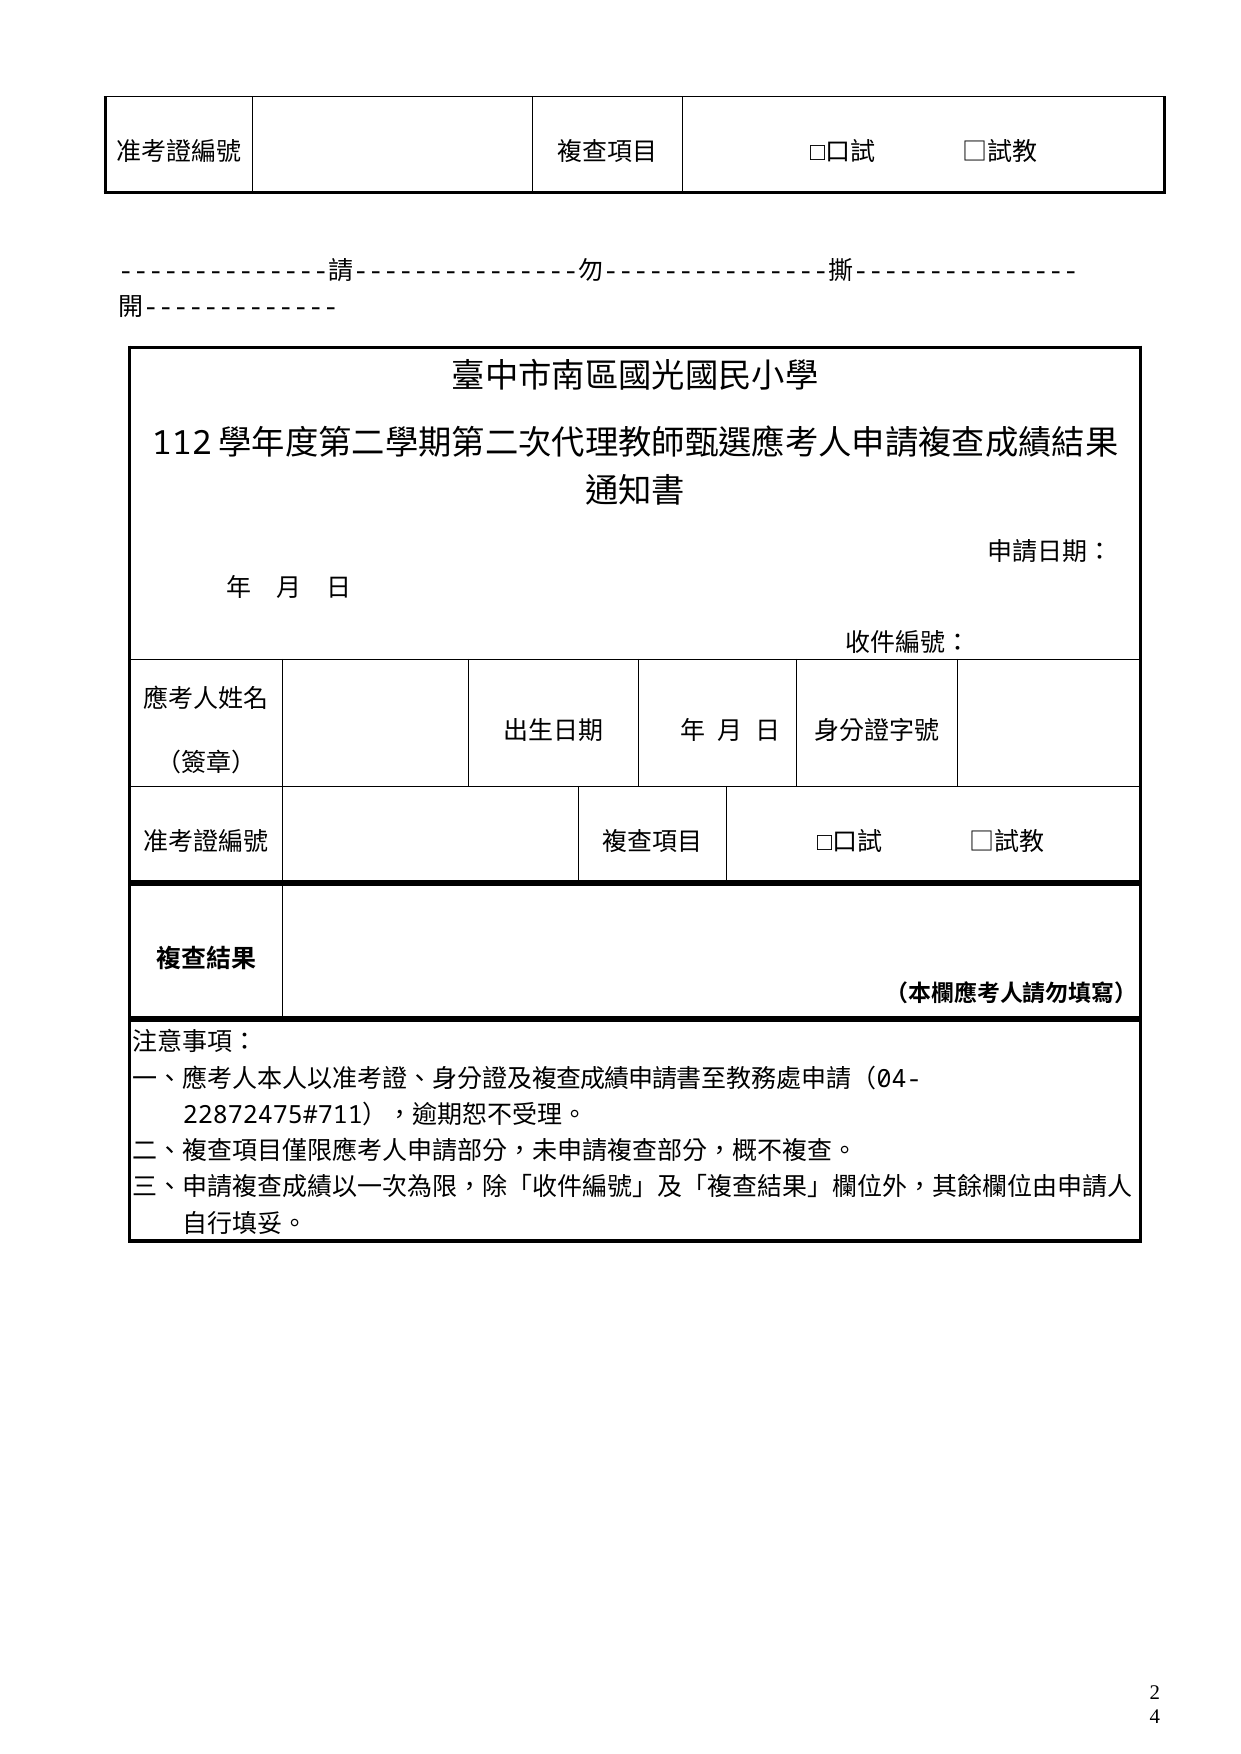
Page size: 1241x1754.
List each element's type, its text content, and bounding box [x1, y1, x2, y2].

table_cell 複查項目 [533, 97, 682, 191]
table_cell 注意事項： 一、應考人本人以准考證、身分證及複查成績申請書至教務處申請（04-22872475#711），逾期恕不受理。 二、複查項目僅限應考人申請部分，未申請複查部分，概不複查。 三、申請複查成績以一次為限，除「收件編號」及「複查結果」欄位外，其餘欄位由申請人自行填妥。 [131, 1022, 1139, 1239]
table_cell 准考證編號 [107, 97, 252, 191]
table_cell 複查結果 [131, 886, 282, 1016]
table_cell 出生日期 [469, 660, 638, 786]
table_cell [958, 660, 1139, 786]
table_cell 身分證字號 [797, 660, 957, 786]
table_cell （本欄應考人請勿填寫） [283, 886, 1139, 1016]
table_header 臺中市南區國光國民小學 112學年度第二學期第二次代理教師甄選應考人申請複查成績結果 通知書 申請日期： 年 月 日 收件編號： [131, 349, 1139, 659]
table_cell □口試 □試教 [727, 787, 1139, 880]
table_cell 准考證編號 [131, 787, 282, 880]
table_cell [283, 787, 578, 880]
table_cell 應考人姓名 （簽章） [131, 660, 282, 786]
table_cell □口試 □試教 [683, 97, 1163, 191]
table_cell 年 月 日 [639, 660, 796, 786]
table_cell [283, 660, 468, 786]
text --------------請---------------勿---------------撕---------------開------------- [118, 250, 1152, 323]
table_cell 複查項目 [579, 787, 726, 880]
table_cell [253, 97, 532, 191]
